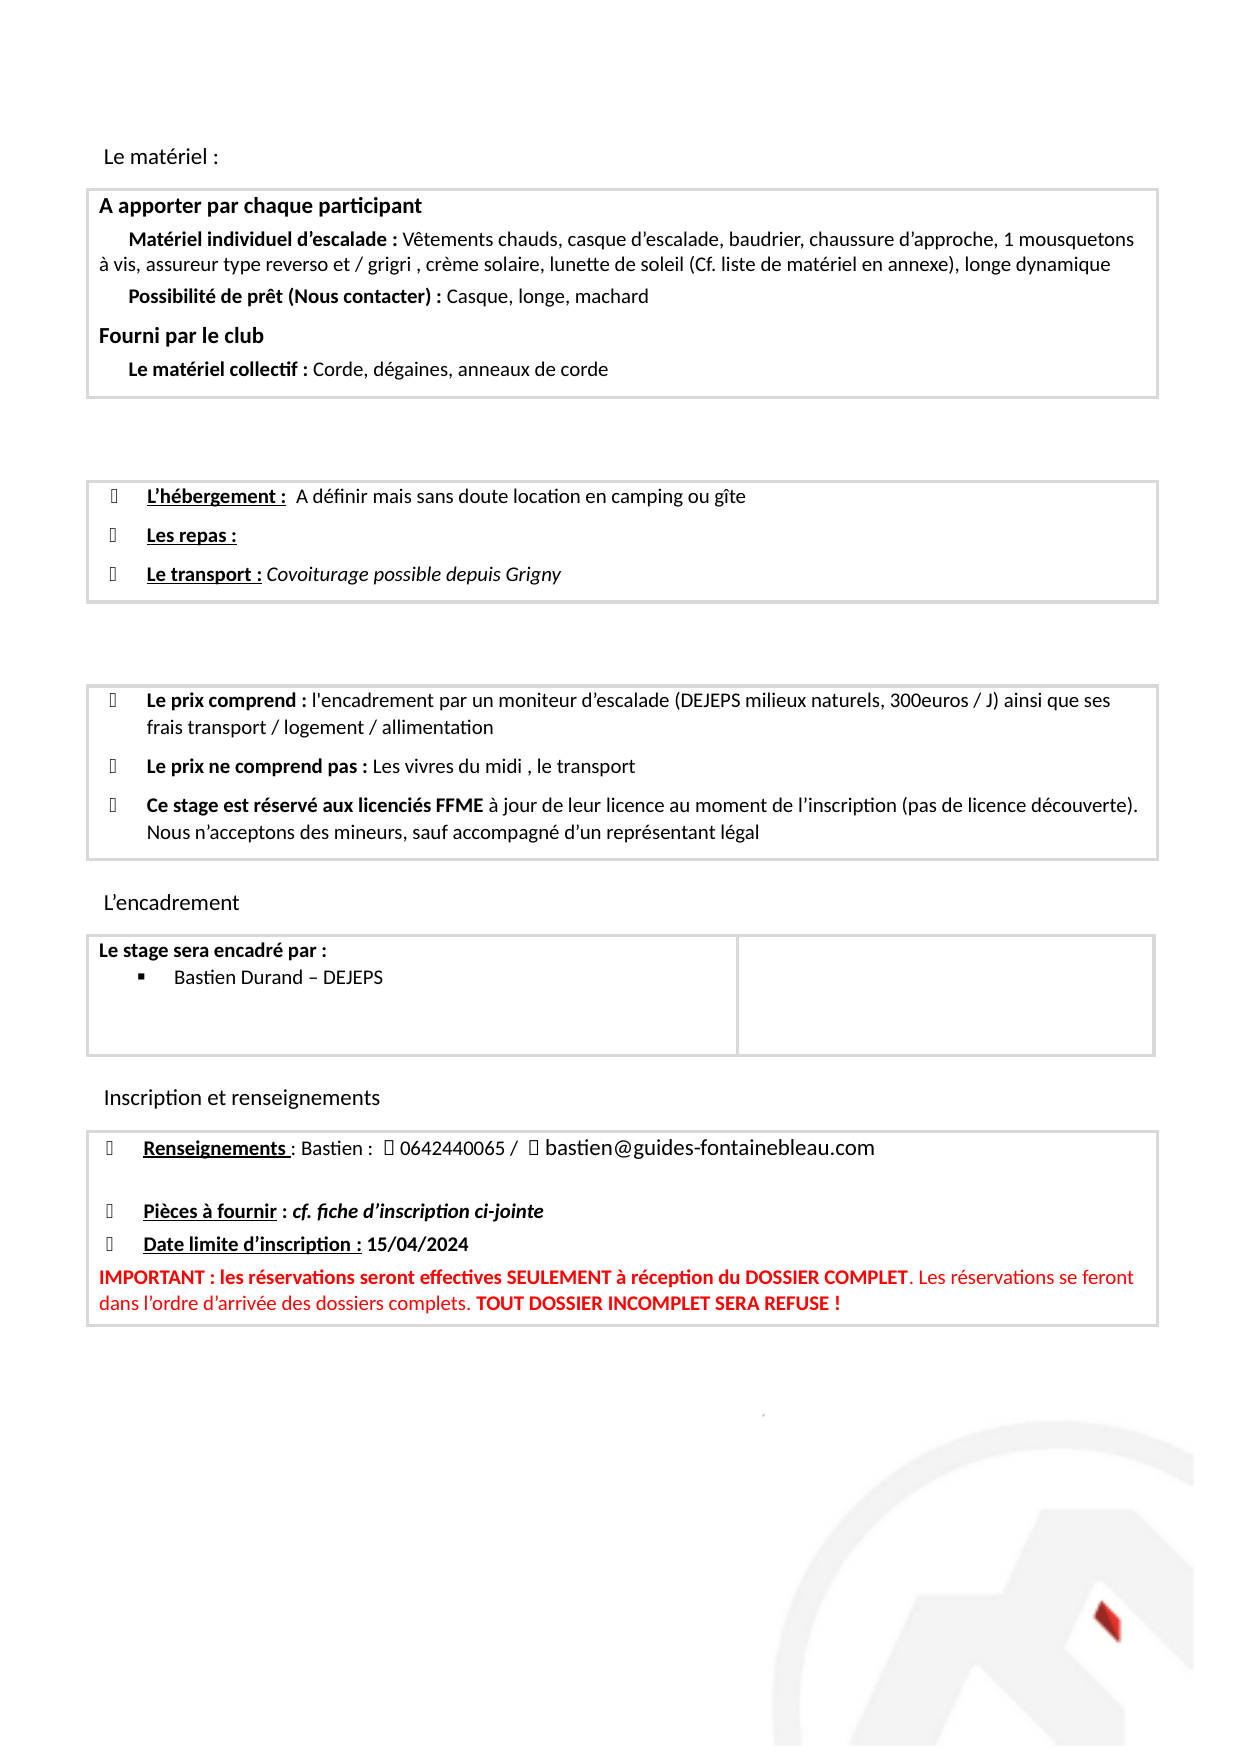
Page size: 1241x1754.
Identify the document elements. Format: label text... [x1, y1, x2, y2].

text Le matériel : [89, 142, 1174, 170]
picture [762, 1414, 1194, 1746]
text L’encadrement [89, 888, 1174, 916]
table_header Le prix comprend : l'encadrement par un moniteur d’escalade (DEJEPS milieux naturels, 300euros / J) ainsi que ses frais transport / logement / allimentation Le prix ne comprend pas : Les vivres du midi , le transport Ce stage est réservé aux licenciés FFME à jour de leur licence au moment de l’inscription (pas de licence découverte). Nous n’acceptons des mineurs, sauf accompagné d’un représentant légal [89, 688, 1156, 858]
table_header L’hébergement : A définir mais sans doute location en camping ou gîte Les repas : Le transport : Covoiturage possible depuis Grigny [89, 483, 1156, 600]
table_header Renseignements : Bastien :  0642440065 /  bastien@guides-fontainebleau.com Pièces à fournir : cf. fiche d’inscription ci-jointe Date limite d’inscription : 15/04/2024 IMPORTANT : les réservations seront effectives SEULEMENT à réception du DOSSIER COMPLET. Les réservations se feront dans l’ordre d’arrivée des dossiers complets. TOUT DOSSIER INCOMPLET SERA REFUSE ! [89, 1133, 1156, 1323]
table_header A apporter par chaque participant Matériel individuel d’escalade : Vêtements chauds, casque d’escalade, baudrier, chaussure d’approche, 1 mousquetons à vis, assureur type reverso et / grigri , crème solaire, lunette de soleil (Cf. liste de matériel en annexe), longe dynamique Possibilité de prêt (Nous contacter) : Casque, longe, machard Fourni par le club Le matériel collectif : Corde, dégaines, anneaux de corde [89, 191, 1156, 396]
text Les conditions du stage [89, 630, 1174, 666]
text Inscription et renseignements [89, 1083, 1174, 1111]
table_header Le stage sera encadré par : Bastien Durand – DEJEPS [89, 937, 736, 1054]
table_header [739, 937, 1152, 1054]
